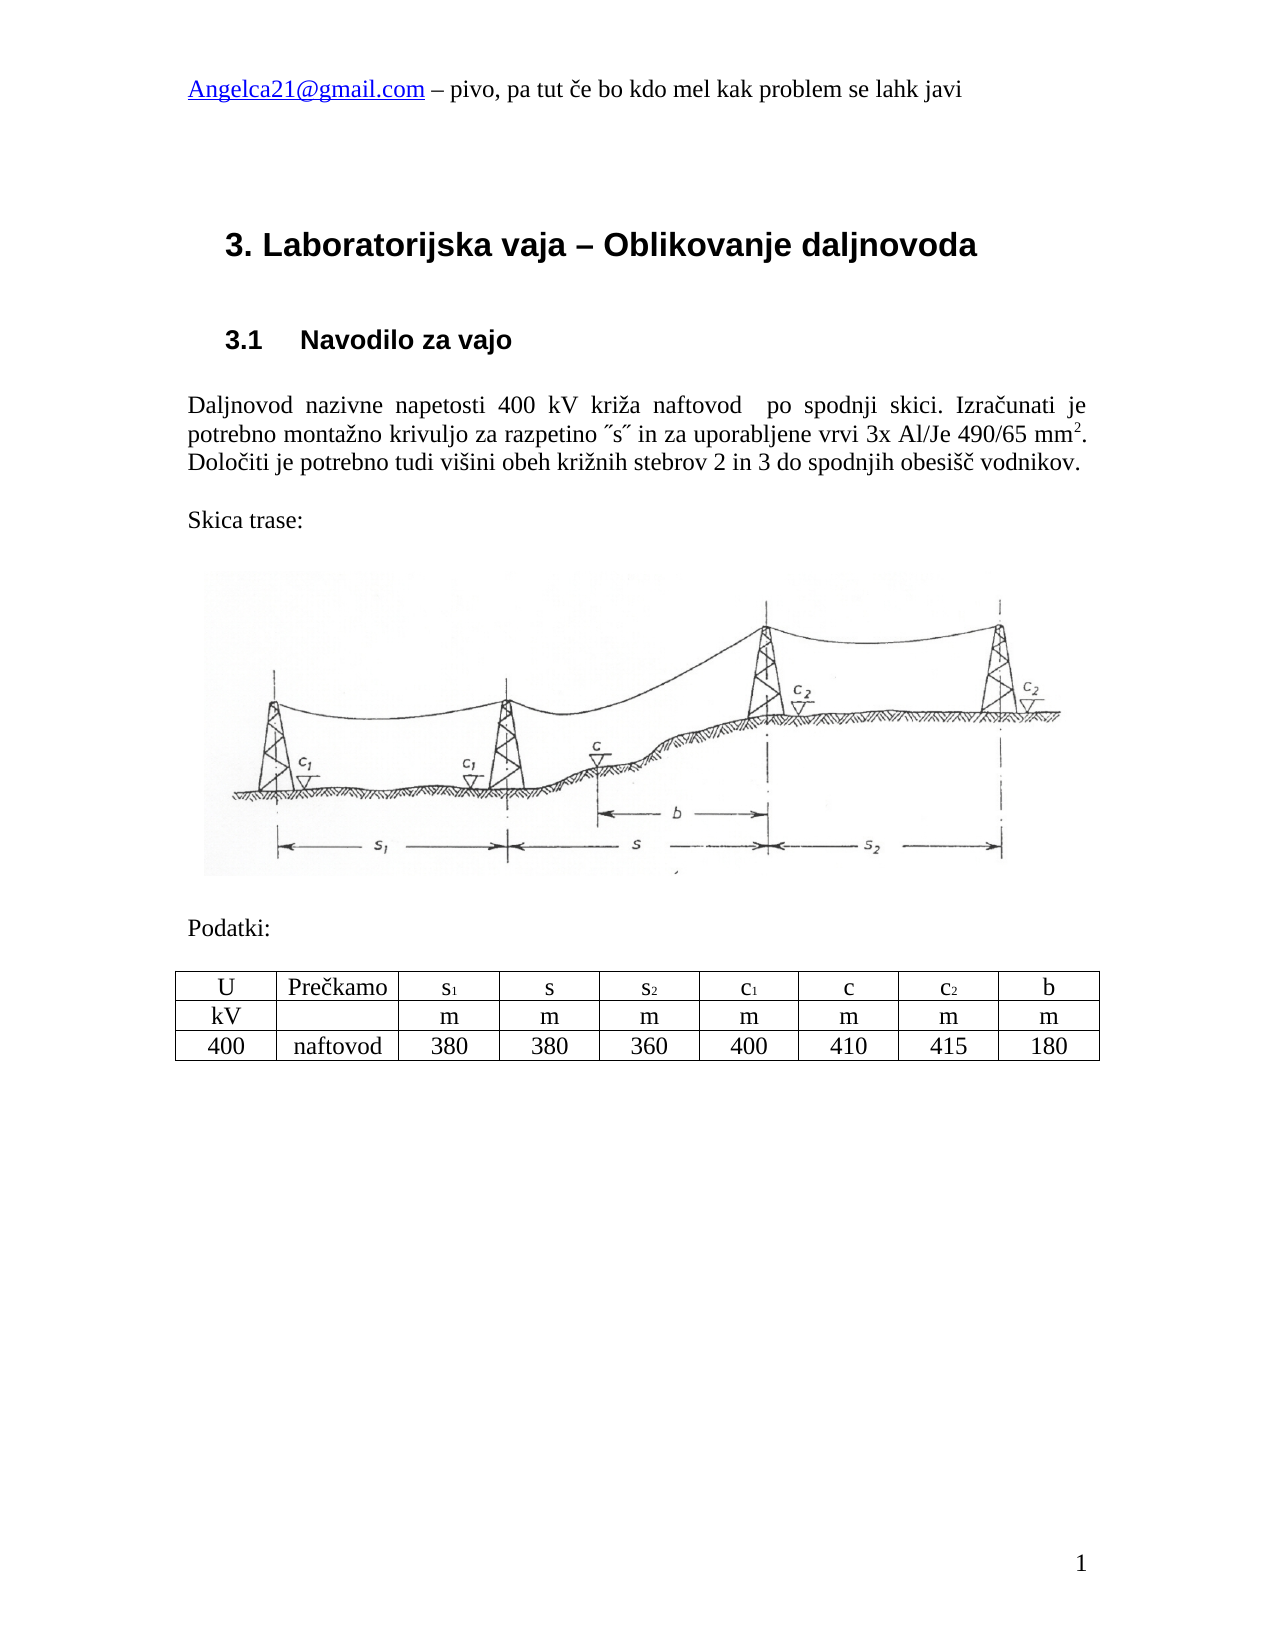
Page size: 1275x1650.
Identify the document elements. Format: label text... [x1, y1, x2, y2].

table_cell m [500, 1001, 599, 1030]
table_cell [277, 1001, 398, 1030]
table_header Prečkamo [277, 972, 398, 1000]
table_cell 415 [899, 1031, 998, 1060]
table_cell naftovod [277, 1031, 398, 1060]
table_header b [999, 972, 1099, 1000]
table_cell m [899, 1001, 998, 1030]
table_cell m [399, 1001, 499, 1030]
table_header U [176, 972, 276, 1000]
table_header c2 [899, 972, 998, 1000]
table_header s [500, 972, 599, 1000]
subtitle Navodilo za vajo [225, 324, 1087, 355]
table_cell 400 [176, 1031, 276, 1060]
text Daljnovod nazivne napetosti 400 kV križa naftovod po spodnji skici. Izračunati je potrebno montažno krivuljo za razpetino ˝s˝ in za uporabljene vrvi 3x Al/Je 490/65 mm2. Določiti je potrebno tudi višini obeh križnih stebrov 2 in 3 do spodnjih obesišč vodnikov. [187, 390, 1087, 476]
table_cell m [999, 1001, 1099, 1030]
table_cell m [600, 1001, 699, 1030]
table_header s1 [399, 972, 499, 1000]
table_header s2 [600, 972, 699, 1000]
table_cell 410 [799, 1031, 898, 1060]
table_cell 180 [999, 1031, 1099, 1060]
table_cell m [799, 1001, 898, 1030]
table_cell 360 [600, 1031, 699, 1060]
text Skica trase: [187, 505, 1087, 534]
table_header c [799, 972, 898, 1000]
table_cell kV [176, 1001, 276, 1030]
table_header c1 [700, 972, 798, 1000]
table_cell 380 [399, 1031, 499, 1060]
text Podatki: [187, 913, 1087, 942]
subtitle Laboratorijska vaja – Oblikovanje daljnovoda [225, 225, 1087, 264]
table_cell 400 [700, 1031, 798, 1060]
table_cell m [700, 1001, 798, 1030]
picture [204, 571, 1071, 876]
table_cell 380 [500, 1031, 599, 1060]
